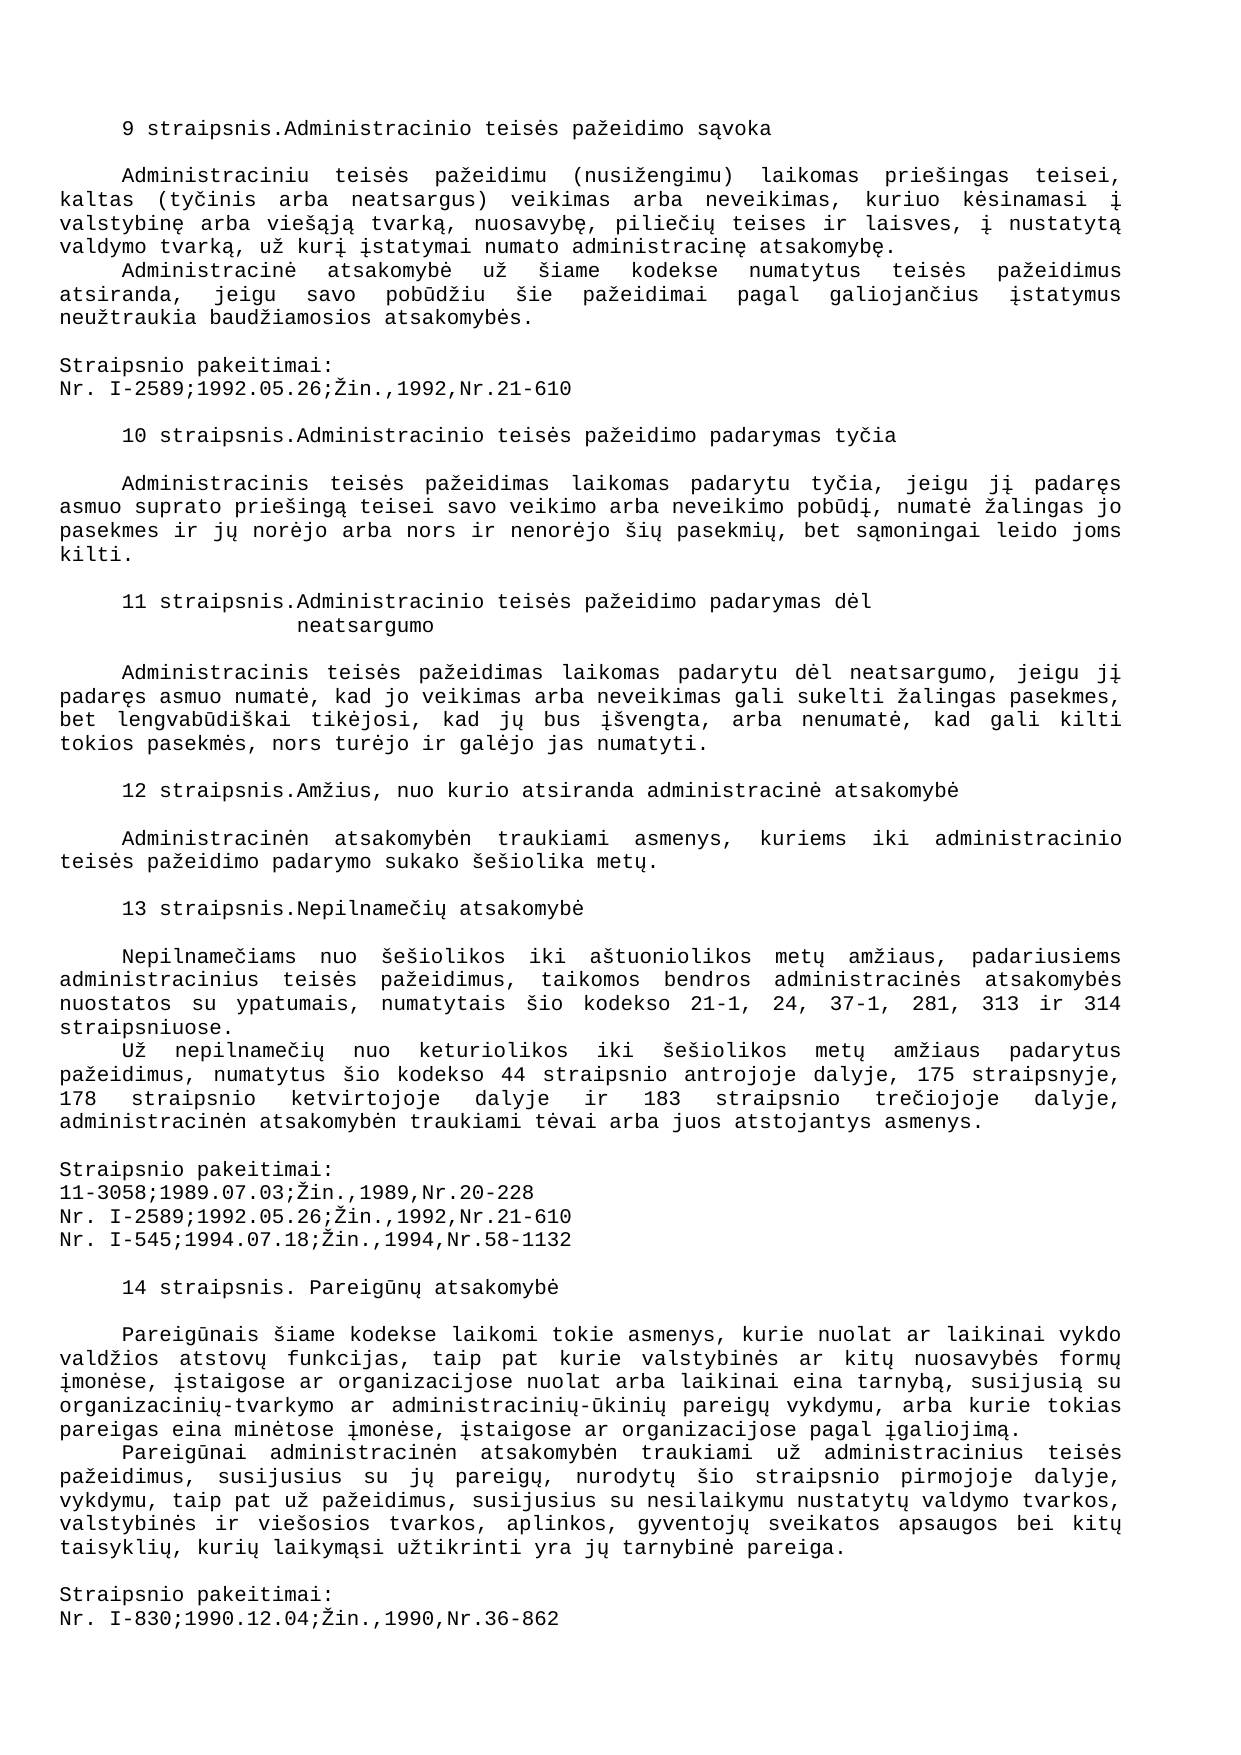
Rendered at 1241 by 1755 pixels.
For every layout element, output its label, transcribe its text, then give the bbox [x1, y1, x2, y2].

text 14 straipsnis. Pareigūnų atsakomybė [59, 1277, 1122, 1300]
text Nr. I-830;1990.12.04;Žin.,1990,Nr.36-862 [59, 1608, 1122, 1631]
text Nr. I-545;1994.07.18;Žin.,1994,Nr.58-1132 [59, 1229, 1122, 1253]
text Administraciniu teisės pažeidimu (nusižengimu) laikomas priešingas teisei, kaltas (tyčinis arba neatsargus) veikimas arba neveikimas, kuriuo kėsinamasi į valstybinę arba viešąją tvarką, nuosavybę, piliečių teises ir laisves, į nustatytą valdymo tvarką, už kurį įstatymai numato administracinę atsakomybę. [59, 165, 1122, 260]
text 11-3058;1989.07.03;Žin.,1989,Nr.20-228 [59, 1182, 1122, 1206]
text 11 straipsnis.Administracinio teisės pažeidimo padarymas dėl [59, 591, 1122, 615]
text Pareigūnai administracinėn atsakomybėn traukiami už administracinius teisės pažeidimus, susijusius su jų pareigų, nurodytų šio straipsnio pirmojoje dalyje, vykdymu, taip pat už pažeidimus, susijusius su nesilaikymu nustatytų valdymo tvarkos, valstybinės ir viešosios tvarkos, aplinkos, gyventojų sveikatos apsaugos bei kitų taisyklių, kurių laikymąsi užtikrinti yra jų tarnybinė pareiga. [59, 1442, 1122, 1561]
text Administracinė atsakomybė už šiame kodekse numatytus teisės pažeidimus atsiranda, jeigu savo pobūdžiu šie pažeidimai pagal galiojančius įstatymus neužtraukia baudžiamosios atsakomybės. [59, 260, 1122, 331]
text 9 straipsnis.Administracinio teisės pažeidimo sąvoka [59, 118, 1122, 142]
text 13 straipsnis.Nepilnamečių atsakomybė [59, 898, 1122, 922]
text Nepilnamečiams nuo šešiolikos iki aštuoniolikos metų amžiaus, padariusiems administracinius teisės pažeidimus, taikomos bendros administracinės atsakomybės nuostatos su ypatumais, numatytais šio kodekso 21-1, 24, 37-1, 281, 313 ir 314 straipsniuose. [59, 946, 1122, 1040]
text Administracinis teisės pažeidimas laikomas padarytu dėl neatsargumo, jeigu jį padaręs asmuo numatė, kad jo veikimas arba neveikimas gali sukelti žalingas pasekmes, bet lengvabūdiškai tikėjosi, kad jų bus įšvengta, arba nenumatė, kad gali kilti tokios pasekmės, nors turėjo ir galėjo jas numatyti. [59, 662, 1122, 757]
text Administracinis teisės pažeidimas laikomas padarytu tyčia, jeigu jį padaręs asmuo suprato priešingą teisei savo veikimo arba neveikimo pobūdį, numatė žalingas jo pasekmes ir jų norėjo arba nors ir nenorėjo šių pasekmių, bet sąmoningai leido joms kilti. [59, 473, 1122, 567]
text Straipsnio pakeitimai: [59, 354, 1122, 378]
text Už nepilnamečių nuo keturiolikos iki šešiolikos metų amžiaus padarytus pažeidimus, numatytus šio kodekso 44 straipsnio antrojoje dalyje, 175 straipsnyje, 178 straipsnio ketvirtojoje dalyje ir 183 straipsnio trečiojoje dalyje, administracinėn atsakomybėn traukiami tėvai arba juos atstojantys asmenys. [59, 1040, 1122, 1135]
text Straipsnio pakeitimai: [59, 1584, 1122, 1608]
text 10 straipsnis.Administracinio teisės pažeidimo padarymas tyčia [59, 426, 1122, 449]
text neatsargumo [59, 615, 1122, 638]
text Pareigūnais šiame kodekse laikomi tokie asmenys, kurie nuolat ar laikinai vykdo valdžios atstovų funkcijas, taip pat kurie valstybinės ar kitų nuosavybės formų įmonėse, įstaigose ar organizacijose nuolat arba laikinai eina tarnybą, susijusią su organizacinių-tvarkymo ar administracinių-ūkinių pareigų vykdymu, arba kurie tokias pareigas eina minėtose įmonėse, įstaigose ar organizacijose pagal įgaliojimą. [59, 1324, 1122, 1442]
text Administracinėn atsakomybėn traukiami asmenys, kuriems iki administracinio teisės pažeidimo padarymo sukako šešiolika metų. [59, 827, 1122, 875]
text Nr. I-2589;1992.05.26;Žin.,1992,Nr.21-610 [59, 378, 1122, 402]
text 12 straipsnis.Amžius, nuo kurio atsiranda administracinė atsakomybė [59, 780, 1122, 804]
text Straipsnio pakeitimai: [59, 1158, 1122, 1182]
text Nr. I-2589;1992.05.26;Žin.,1992,Nr.21-610 [59, 1206, 1122, 1229]
